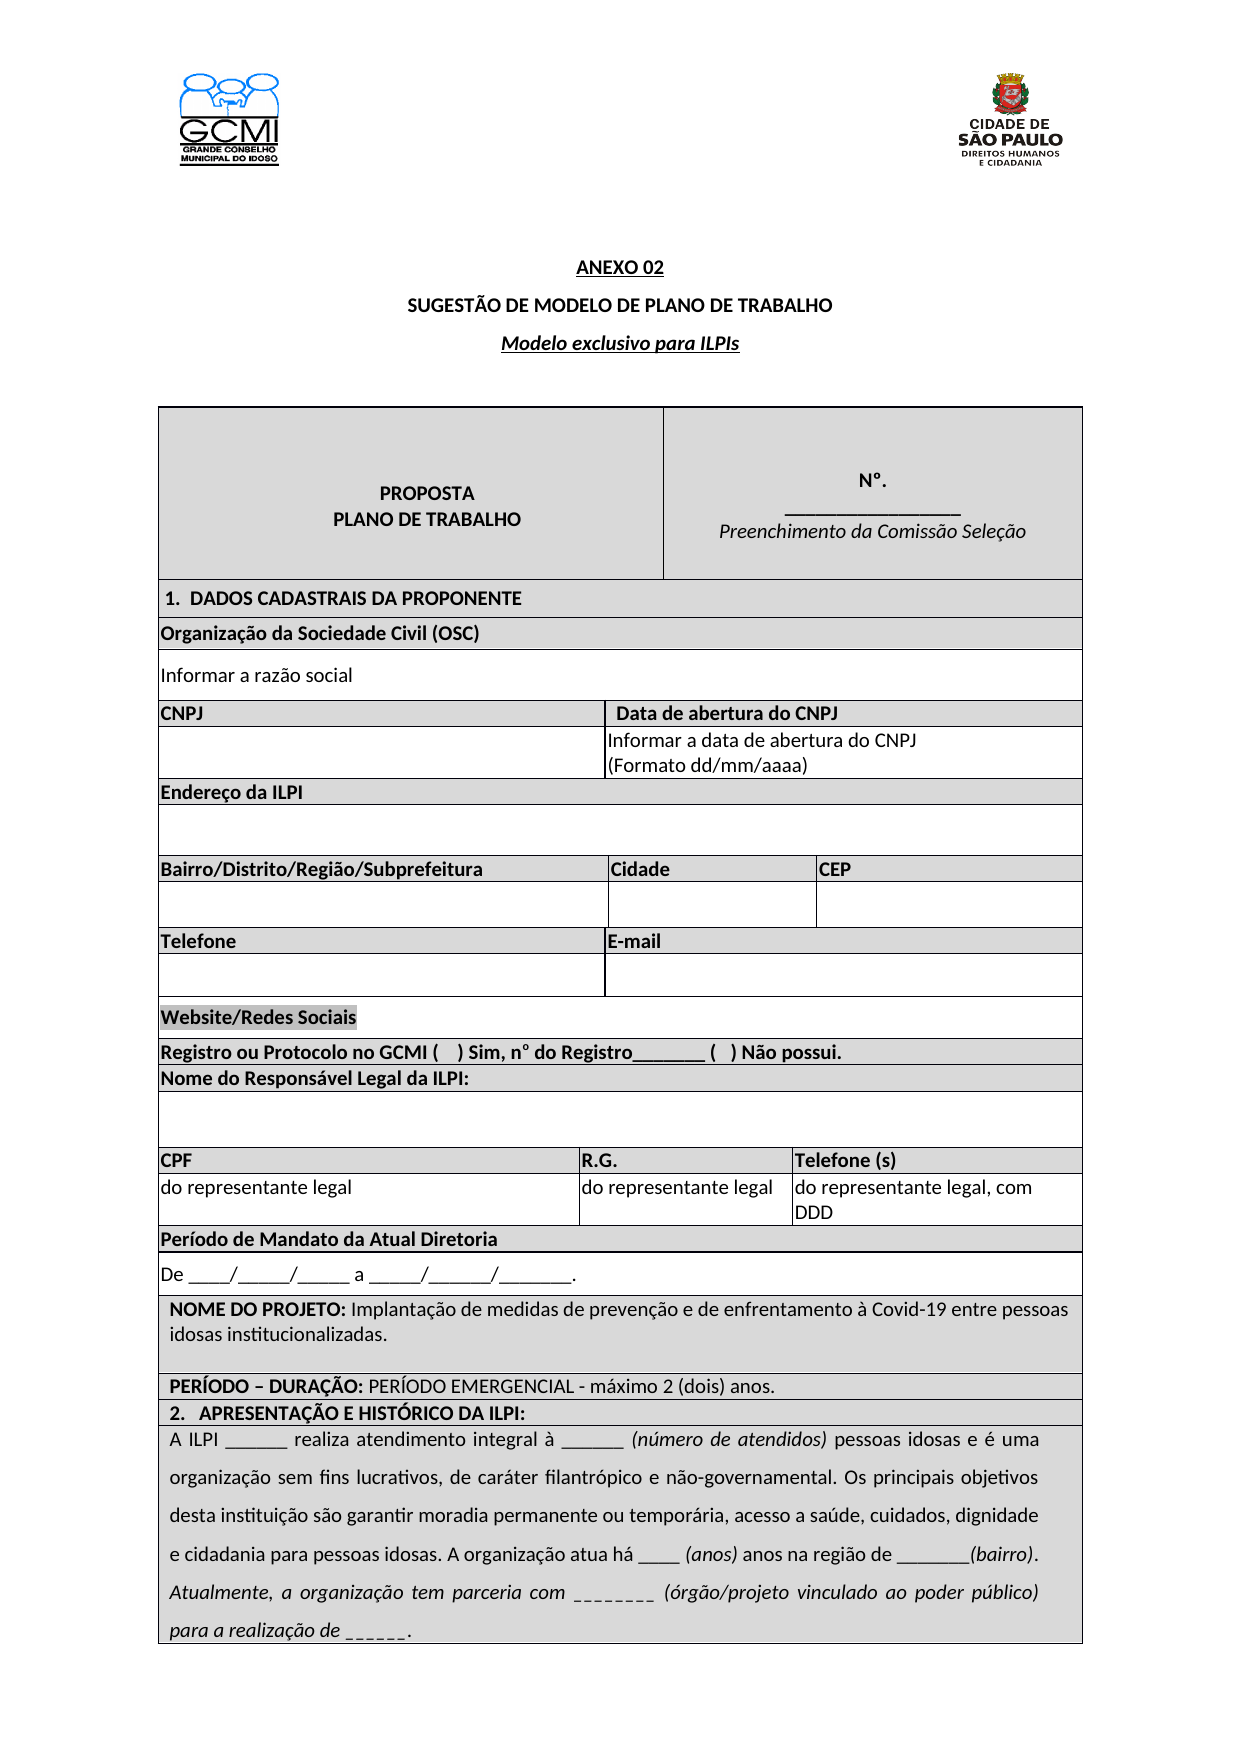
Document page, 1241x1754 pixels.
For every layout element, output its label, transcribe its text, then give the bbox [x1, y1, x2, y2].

table_cell Informar a razão social [159, 650, 1082, 699]
table_cell Bairro/Distrito/Região/Subprefeitura [159, 856, 608, 881]
table_cell do representante legal, com DDD [793, 1174, 1082, 1225]
table_cell [817, 882, 1082, 927]
table_cell DADOS CADASTRAIS DA PROPONENTE [159, 580, 1082, 617]
table_cell [159, 727, 604, 778]
table_header Nº. _________________ Preenchimento da Comissão Seleção [664, 408, 1082, 579]
table_cell [159, 954, 604, 996]
picture [958, 73, 1063, 166]
table_cell A ILPI ______ realiza atendimento integral à ______ (número de atendidos) pessoas idosas e é uma organização sem fins lucrativos, de caráter filantrópico e não-governamental. Os principais objetivos desta instituição são garantir moradia permanente ou temporária, acesso a saúde, cuidados, dignidade e cidadania para pessoas idosas. A organização atua há ____ (anos) anos na região de _______(bairro). Atualmente, a organização tem parceria com ________ (órgão/projeto vinculado ao poder público) para a realização de ______. [159, 1426, 1082, 1642]
table_cell APRESENTAÇÃO E HISTÓRICO DA ILPI: [159, 1400, 1082, 1425]
table_cell Endereço da ILPI [159, 779, 1082, 804]
table_cell [606, 954, 1082, 996]
table_header PROPOSTA PLANO DE TRABALHO [159, 408, 663, 579]
table_cell do representante legal [580, 1174, 792, 1225]
text SUGESTÃO DE MODELO DE PLANO DE TRABALHO [177, 292, 1063, 318]
text Modelo exclusivo para ILPIs [177, 330, 1063, 356]
table_cell CEP [817, 856, 1082, 881]
table_cell Informar a data de abertura do CNPJ (Formato dd/mm/aaaa) [606, 727, 1082, 778]
table_cell [159, 882, 608, 927]
table_cell Período de Mandato da Atual Diretoria [159, 1226, 1082, 1251]
table_cell CPF [159, 1148, 579, 1173]
table_cell NOME DO PROJETO: Implantação de medidas de prevenção e de enfrentamento à Covid-19 entre pessoas idosas institucionalizadas. [159, 1296, 1082, 1372]
table_cell CNPJ [159, 701, 604, 726]
table_cell [159, 1092, 1082, 1147]
table_cell Nome do Responsável Legal da ILPI: [159, 1065, 1082, 1091]
text ANEXO 02 [177, 254, 1063, 280]
table_cell Data de abertura do CNPJ [606, 701, 1082, 726]
table_cell De ____/_____/_____ a _____/______/_______. [159, 1253, 1082, 1295]
table_cell Registro ou Protocolo no GCMI ( ) Sim, no do Registro_______ ( ) Não possui. [159, 1039, 1082, 1064]
table_cell Telefone (s) [793, 1148, 1082, 1173]
table_cell Website/Redes Sociais [159, 997, 1082, 1038]
table_cell PERÍODO – DURAÇÃO: PERÍODO EMERGENCIAL - máximo 2 (dois) anos. [159, 1374, 1082, 1399]
table_cell R.G. [580, 1148, 792, 1173]
picture [177, 73, 282, 166]
table_cell [609, 882, 816, 927]
table_cell do representante legal [159, 1174, 579, 1225]
table_cell Telefone [159, 928, 604, 953]
table_cell Cidade [609, 856, 816, 881]
table_cell [159, 805, 1082, 855]
table_cell Organização da Sociedade Civil (OSC) [159, 618, 1082, 648]
table_cell E-mail [606, 928, 1082, 953]
